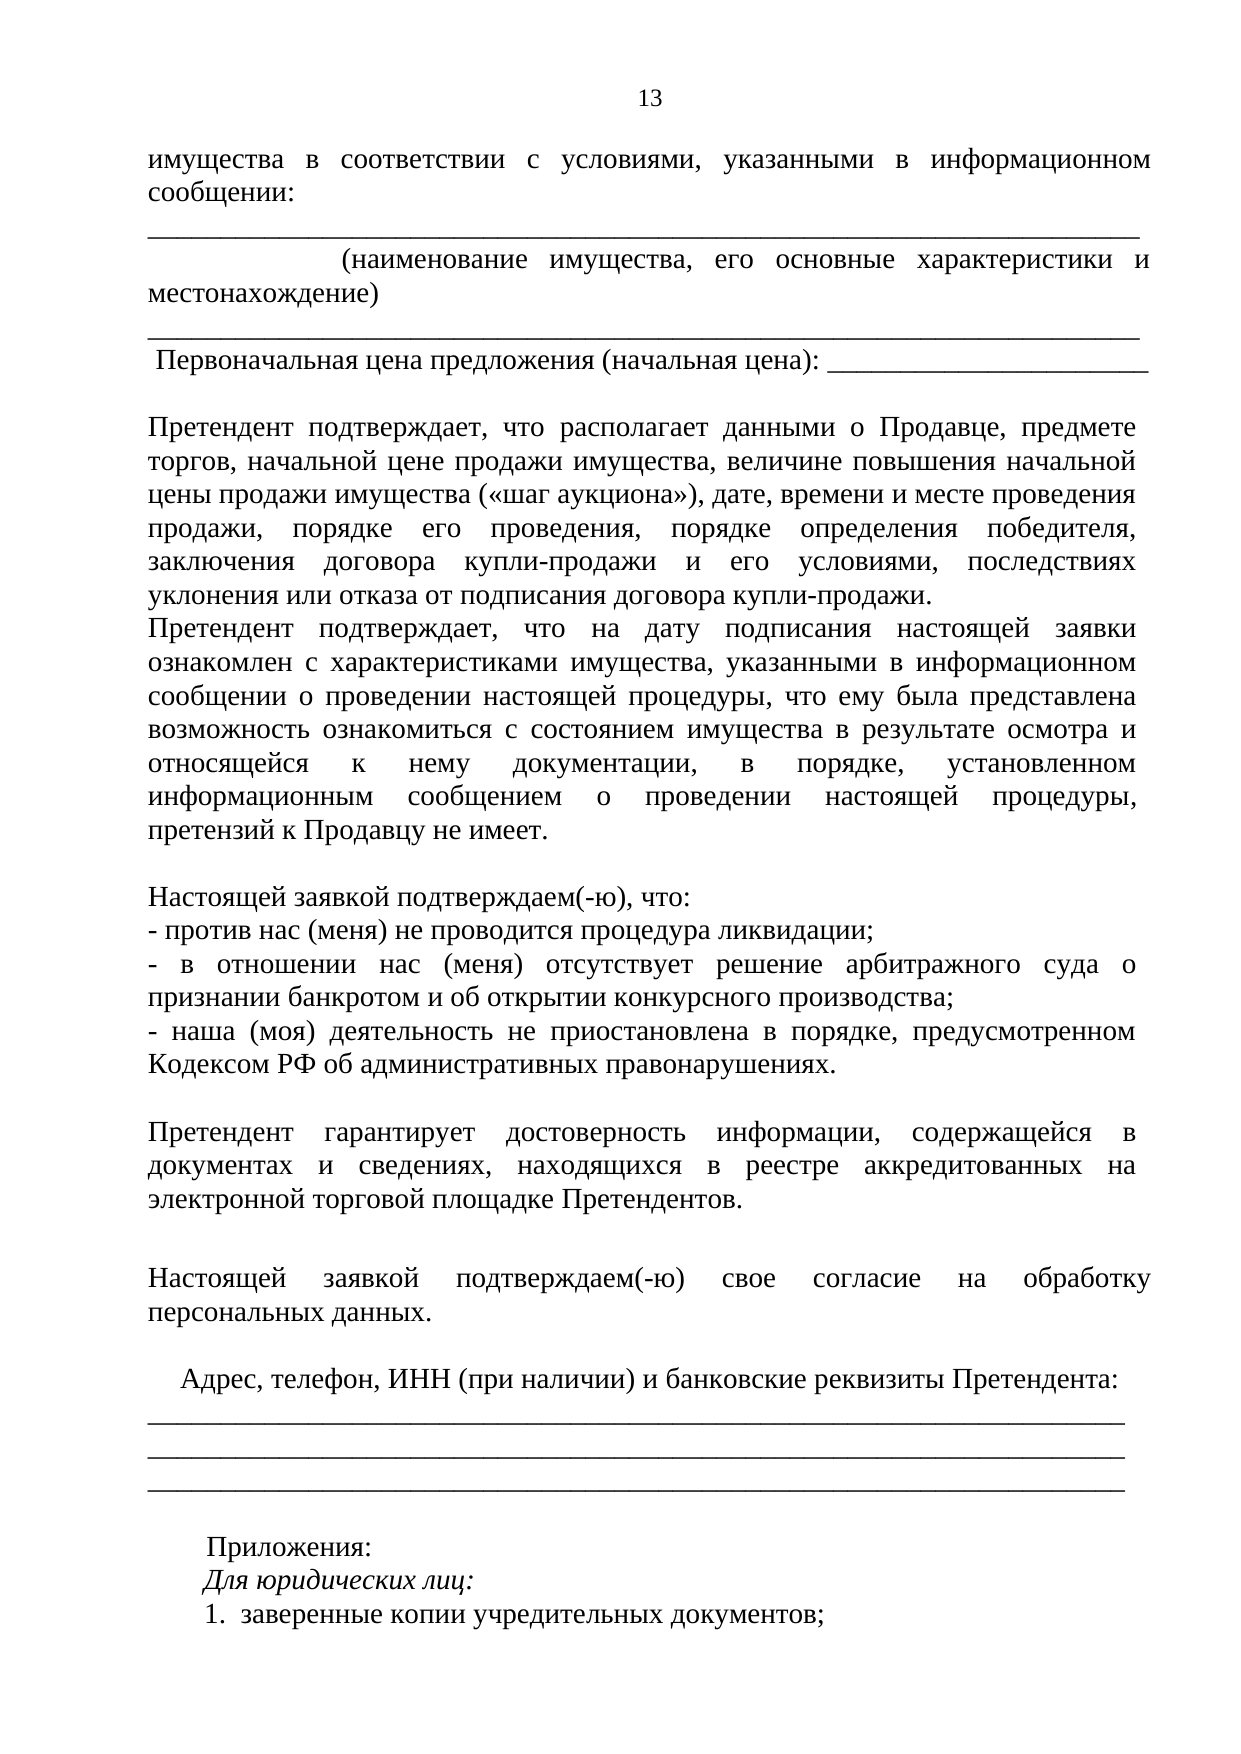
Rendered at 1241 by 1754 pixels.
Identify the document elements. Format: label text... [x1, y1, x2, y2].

text Претендент подтверждает, что располагает данными о Продавце, предмете торгов, начальной цене продажи имущества, величине повышения начальной цены продажи имущества («шаг аукциона»), дате, времени и месте проведения продажи, порядке его проведения, порядке определения победителя, заключения договора купли-продажи и его условиями, последствиях уклонения или отказа от подписания договора купли-продажи. [148, 409, 1137, 611]
text Адрес, телефон, ИНН (при наличии) и банковские реквизиты Претендента: [148, 1361, 1152, 1394]
text Претендент гарантирует достоверность информации, содержащейся в документах и сведениях, находящихся в реестре аккредитованных на электронной торговой площадке Претендентов. [148, 1114, 1137, 1214]
text ___________________________________________________________________ [148, 1394, 1152, 1428]
text Первоначальная цена предложения (начальная цена): ______________________ [155, 342, 1152, 376]
text Претендент подтверждает, что на дату подписания настоящей заявки ознакомлен с характеристиками имущества, указанными в информационном сообщении о проведении настоящей процедуры, что ему была представлена возможность ознакомиться с состоянием имущества в результате осмотра и относящейся к нему документации, в порядке, установленном информационным сообщением о проведении настоящей процедуры, претензий к Продавцу не имеет. [148, 611, 1137, 845]
text Настоящей заявкой подтверждаем(-ю) свое согласие на обработку персональных данных. [148, 1260, 1152, 1327]
subtitle 1. заверенные копии учредительных документов; [148, 1596, 1152, 1629]
text - в отношении нас (меня) отсутствует решение арбитражного суда о признании банкротом и об открытии конкурсного производства; [148, 946, 1137, 1013]
text (наименование имущества, его основные характеристики и местонахождение) [148, 242, 1152, 309]
text ___________________________________________________________________ [148, 1462, 1152, 1495]
text - наша (моя) деятельность не приостановлена в порядке, предусмотренном Кодексом РФ об административных правонарушениях. [148, 1013, 1137, 1080]
text - против нас (меня) не проводится процедура ликвидации; [148, 912, 1137, 946]
text Приложения: [148, 1529, 1152, 1562]
text ___________________________________________________________________ [148, 1428, 1152, 1462]
text ____________________________________________________________________ [148, 208, 1152, 242]
subtitle Для юридических лиц: [148, 1562, 1152, 1596]
text имущества в соответствии с условиями, указанными в информационном сообщении: [148, 141, 1152, 208]
text ____________________________________________________________________ [148, 309, 1152, 342]
text Настоящей заявкой подтверждаем(-ю), что: [148, 879, 1137, 912]
